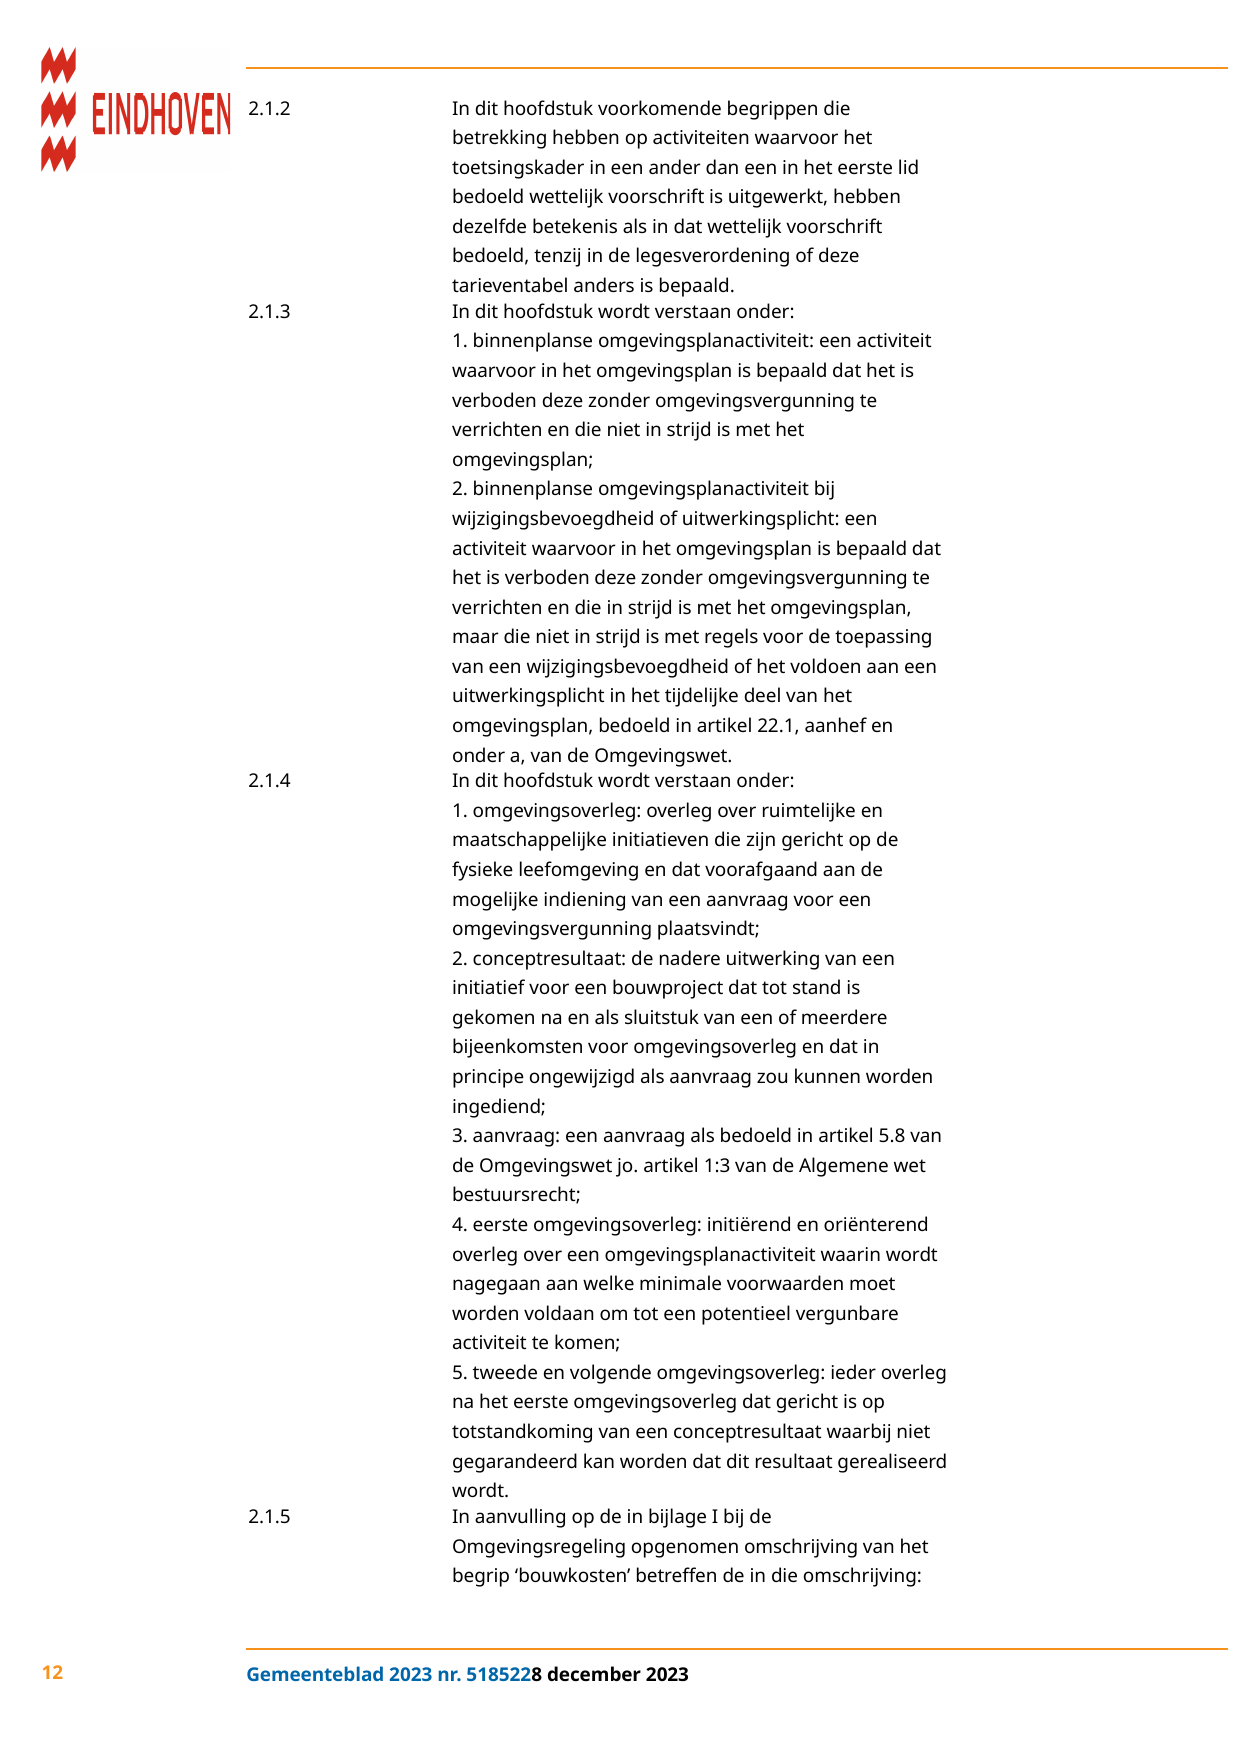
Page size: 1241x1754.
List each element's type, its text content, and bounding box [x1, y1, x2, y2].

table_cell In dit hoofdstuk wordt verstaan onder: 1. binnenplanse omgevingsplanactiviteit: een activiteit waarvoor in het omgevingsplan is bepaald dat het is verboden deze zonder omgevingsvergunning te verrichten en die niet in strijd is met het omgevingsplan; 2. binnenplanse omgevingsplanactiviteit bij wijzigingsbevoegdheid of uitwerkingsplicht: een activiteit waarvoor in het omgevingsplan is bepaald dat het is verboden deze zonder omgevingsvergunning te verrichten en die in strijd is met het omgevingsplan, maar die niet in strijd is met regels voor de toepassing van een wijzigingsbevoegdheid of het voldoen aan een uitwerkingsplicht in het tijdelijke deel van het omgevingsplan, bedoeld in artikel 22.1, aanhef en onder a, van de Omgevingswet. [452, 298, 948, 767]
table_cell [948, 1503, 1152, 1588]
table_cell 2.1.4 [248, 768, 452, 1503]
table_cell [948, 298, 1152, 767]
table_cell [948, 95, 1152, 298]
table_cell 2.1.2 [248, 95, 452, 298]
table_cell 2.1.5 [248, 1503, 452, 1588]
table_cell In aanvulling op de in bijlage I bij de Omgevingsregeling opgenomen omschrijving van het begrip ‘bouwkosten’ betreffen de in die omschrijving: [452, 1503, 948, 1588]
picture [41, 47, 231, 172]
table_cell In dit hoofdstuk wordt verstaan onder: 1. omgevingsoverleg: overleg over ruimtelijke en maatschappelijke initiatieven die zijn gericht op de fysieke leefomgeving en dat voorafgaand aan de mogelijke indiening van een aanvraag voor een omgevingsvergunning plaatsvindt; 2. conceptresultaat: de nadere uitwerking van een initiatief voor een bouwproject dat tot stand is gekomen na en als sluitstuk van een of meerdere bijeenkomsten voor omgevingsoverleg en dat in principe ongewijzigd als aanvraag zou kunnen worden ingediend; 3. aanvraag: een aanvraag als bedoeld in artikel 5.8 van de Omgevingswet jo. artikel 1:3 van de Algemene wet bestuursrecht; 4. eerste omgevingsoverleg: initiërend en oriënterend overleg over een omgevingsplanactiviteit waarin wordt nagegaan aan welke minimale voorwaarden moet worden voldaan om tot een potentieel vergunbare activiteit te komen; 5. tweede en volgende omgevingsoverleg: ieder overleg na het eerste omgevingsoverleg dat gericht is op totstandkoming van een conceptresultaat waarbij niet gegarandeerd kan worden dat dit resultaat gerealiseerd wordt. [452, 768, 948, 1503]
table_cell In dit hoofdstuk voorkomende begrippen die betrekking hebben op activiteiten waarvoor het toetsingskader in een ander dan een in het eerste lid bedoeld wettelijk voorschrift is uitgewerkt, hebben dezelfde betekenis als in dat wettelijk voorschrift bedoeld, tenzij in de legesverordening of deze tarieventabel anders is bepaald. [452, 95, 948, 298]
table_cell [948, 768, 1152, 1503]
table_cell 2.1.3 [248, 298, 452, 767]
